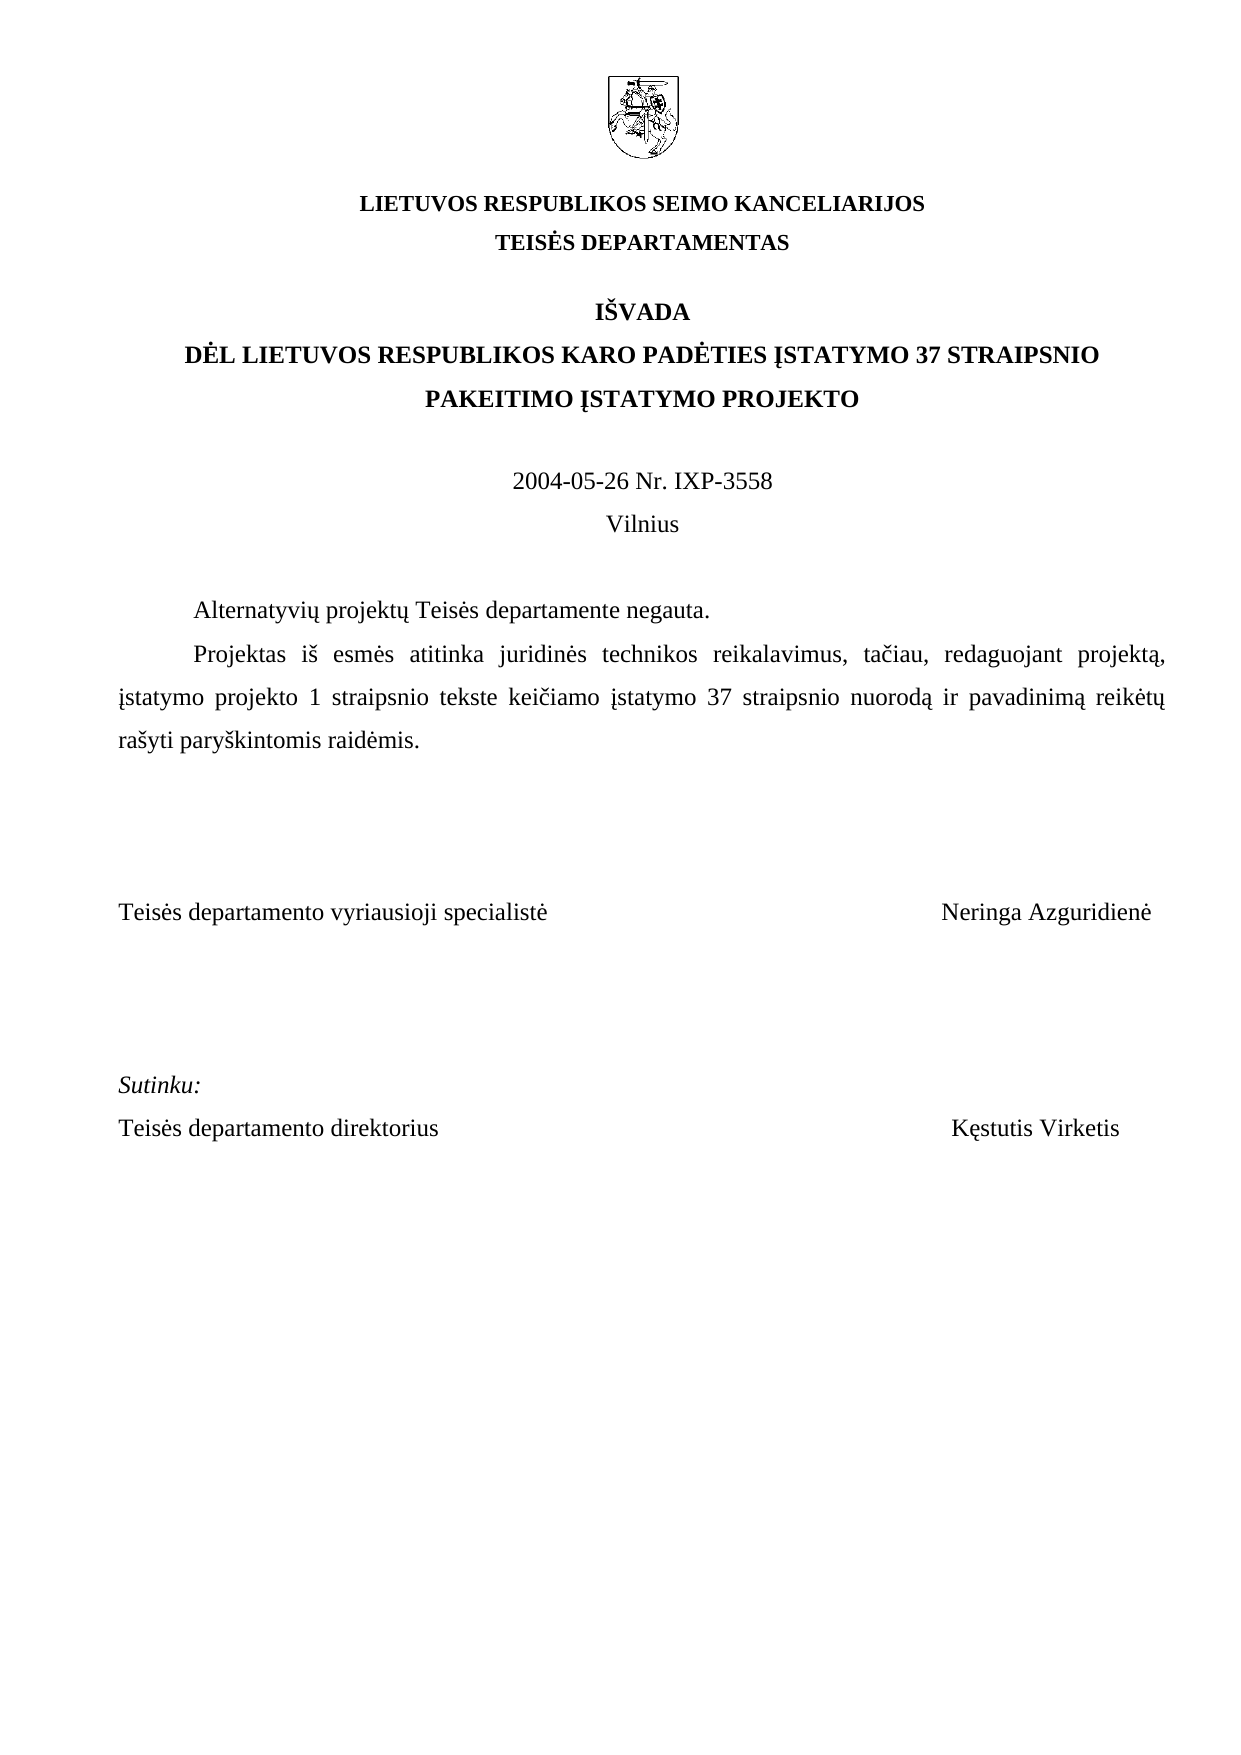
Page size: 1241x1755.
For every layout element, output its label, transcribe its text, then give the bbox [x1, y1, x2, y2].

text DĖL LIETUVOS RESPUBLIKOS KARO PADĖTIES ĮSTATYMO 37 STRAIPSNIO PAKEITIMO ĮSTATYMO PROJEKTO [118, 341, 1167, 412]
text Sutinku: [118, 1070, 1167, 1099]
text LIETUVOS RESPUBLIKOS SEIMO KANCELIARIJOS [118, 190, 1167, 216]
text Vilnius [118, 509, 1167, 538]
text Projektas iš esmės atitinka juridinės technikos reikalavimus, tačiau, redaguojant projektą, įstatymo projekto 1 straipsnio tekste keičiamo įstatymo 37 straipsnio nuorodą ir pavadinimą reikėtų rašyti paryškintomis raidėmis. [118, 639, 1167, 754]
text Teisės departamento vyriausioji specialistė Neringa Azguridienė [118, 897, 1167, 926]
text IŠVADA [118, 297, 1167, 326]
text 2004-05-26 Nr. IXP-3558 [118, 466, 1167, 495]
text TEISĖS DEPARTAMENTAS [118, 229, 1167, 256]
text Teisės departamento direktorius Kęstutis Virketis [118, 1113, 1167, 1142]
text Alternatyvių projektų Teisės departamente negauta. [118, 596, 1167, 624]
